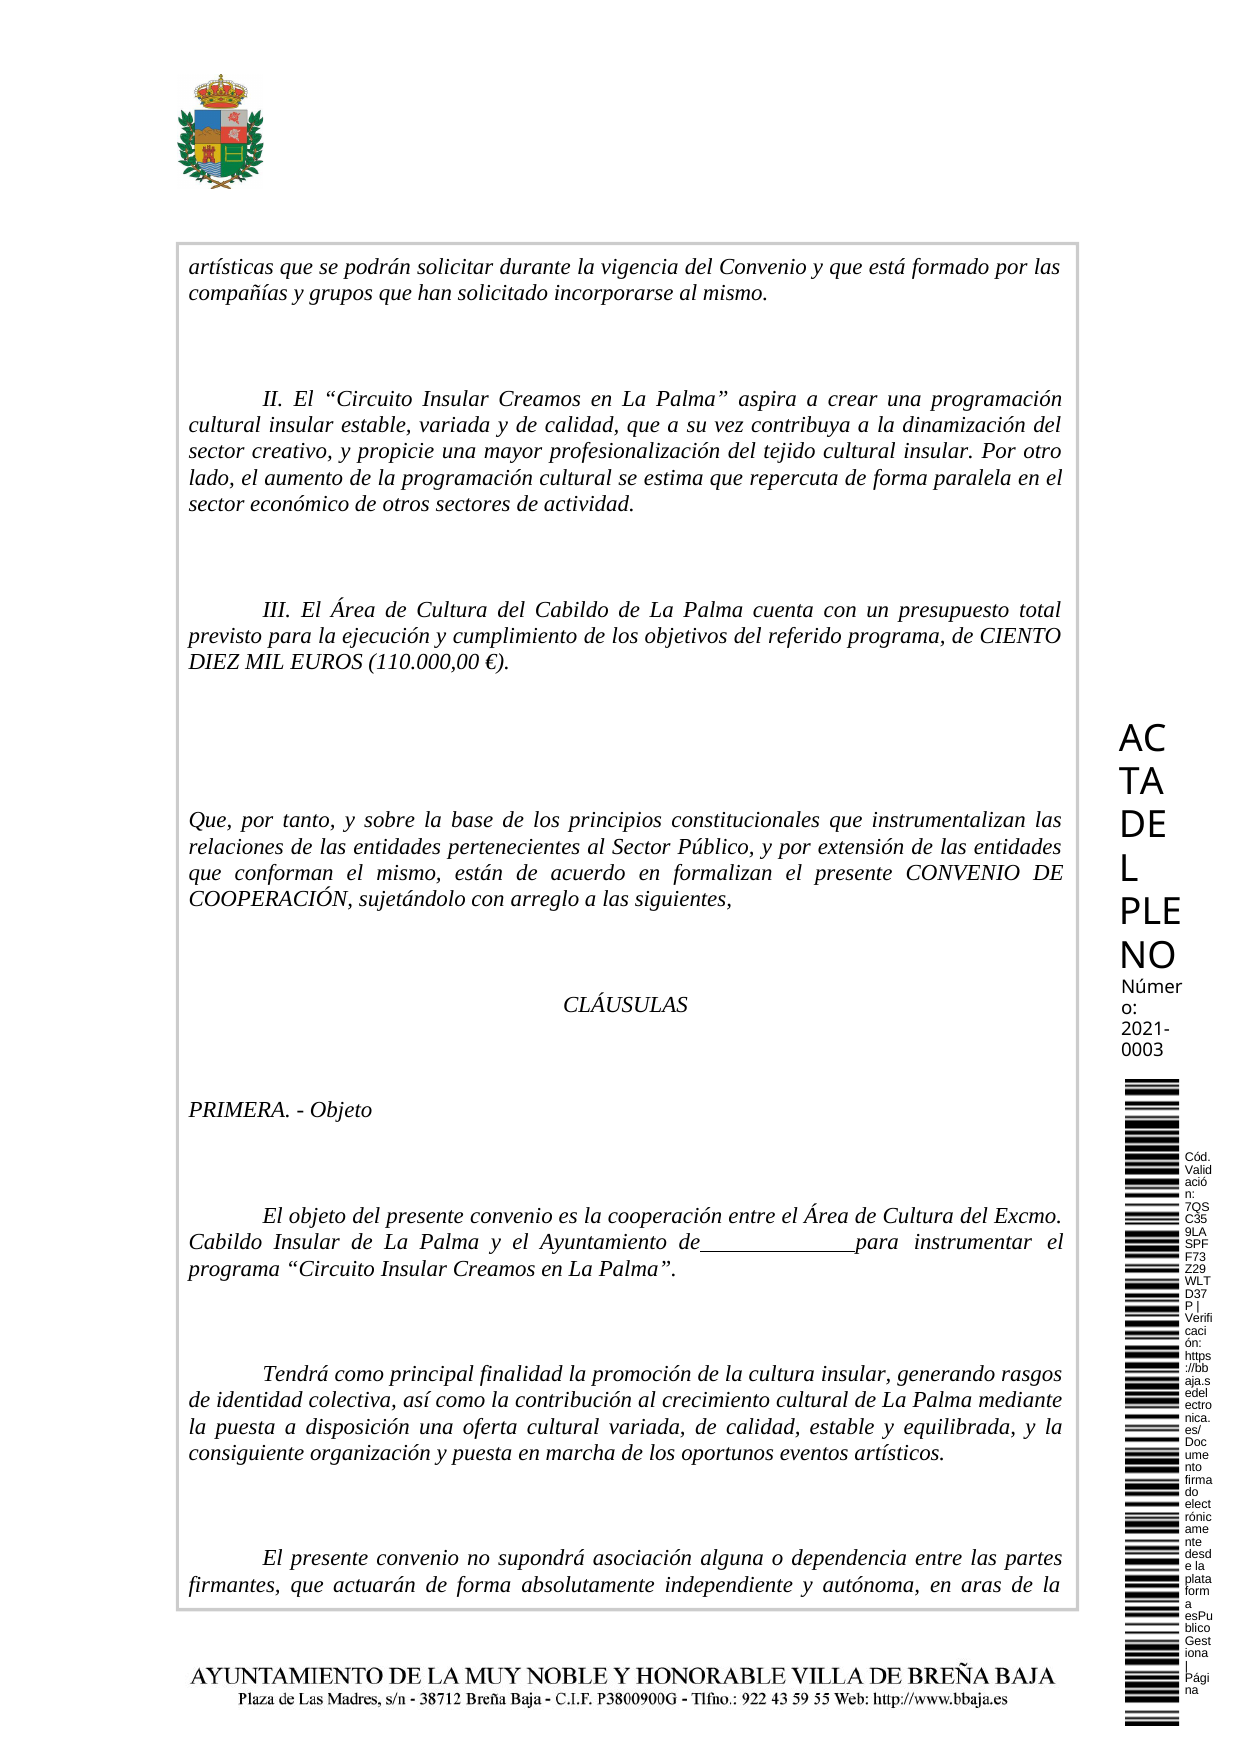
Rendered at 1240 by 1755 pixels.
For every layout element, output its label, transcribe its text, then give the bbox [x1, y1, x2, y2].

list [1117, 714, 1185, 1061]
list Número: 2021-0003 Fecha: 26/03/2021 [1121, 977, 1185, 1061]
text artísticas que se podrán solicitar durante la vigencia del Convenio y que está formado por las compañías y grupos que han solicitado incorporarse al mismo. [188, 253, 1062, 306]
text CLÁUSULAS [179, 991, 1075, 1017]
list El “Circuito Insular Creamos en La Palma” aspira a crear una programación cultural insular estable, variada y de calidad, que a su vez contribuya a la dinamización del sector creativo, y propicie una mayor profesionalización del tejido cultural insular. Por otro lado, el aumento de la programación cultural se estima que repercuta de forma paralela en el sector económico de otros sectores de actividad. [188, 385, 1063, 516]
text Cód. Validación: 7QSC359LASPFF73Z29WLTD37P | Verificación: https://bbaja.sedelectronica.es/ Documento firmado electrónicamente desde la plataforma esPublico Gestiona | Página 36 de 58 [1184, 1152, 1213, 1694]
list El Área de Cultura del Cabildo de La Palma cuenta con un presupuesto total previsto para la ejecución y cumplimiento de los objetivos del referido programa, de CIENTO DIEZ MIL EUROS (110.000,00 €). [188, 596, 1063, 675]
text El objeto del presente convenio es la cooperación entre el Área de Cultura del Excmo. Cabildo Insular de La Palma y el Ayuntamiento de para instrumentar el programa “Circuito Insular Creamos en La Palma”. [188, 1202, 1063, 1281]
list ACTA DEL PLENO [1119, 716, 1185, 977]
text [1080, 1096, 1125, 1123]
text El presente convenio no supondrá asociación alguna o dependencia entre las partes firmantes, que actuarán de forma absolutamente independiente y autónoma, en aras de la [188, 1544, 1063, 1597]
text Tendrá como principal finalidad la promoción de la cultura insular, generando rasgos de identidad colectiva, así como la contribución al crecimiento cultural de La Palma mediante la puesta a disposición una oferta cultural variada, de calidad, estable y equilibrada, y la consiguiente organización y puesta en marcha de los oportunos eventos artísticos. [188, 1360, 1064, 1465]
text [63, 991, 175, 1017]
text Que, por tanto, y sobre la base de los principios constitucionales que instrumentalizan las relaciones de las entidades pertenecientes al Sector Público, y por extensión de las entidades que conforman el mismo, están de acuerdo en formalizan el presente CONVENIO DE COOPERACIÓN, sujetándolo con arreglo a las siguientes, [188, 806, 1063, 912]
text [1080, 991, 1117, 1017]
text PRIMERA. - Objeto [188, 1096, 1075, 1123]
